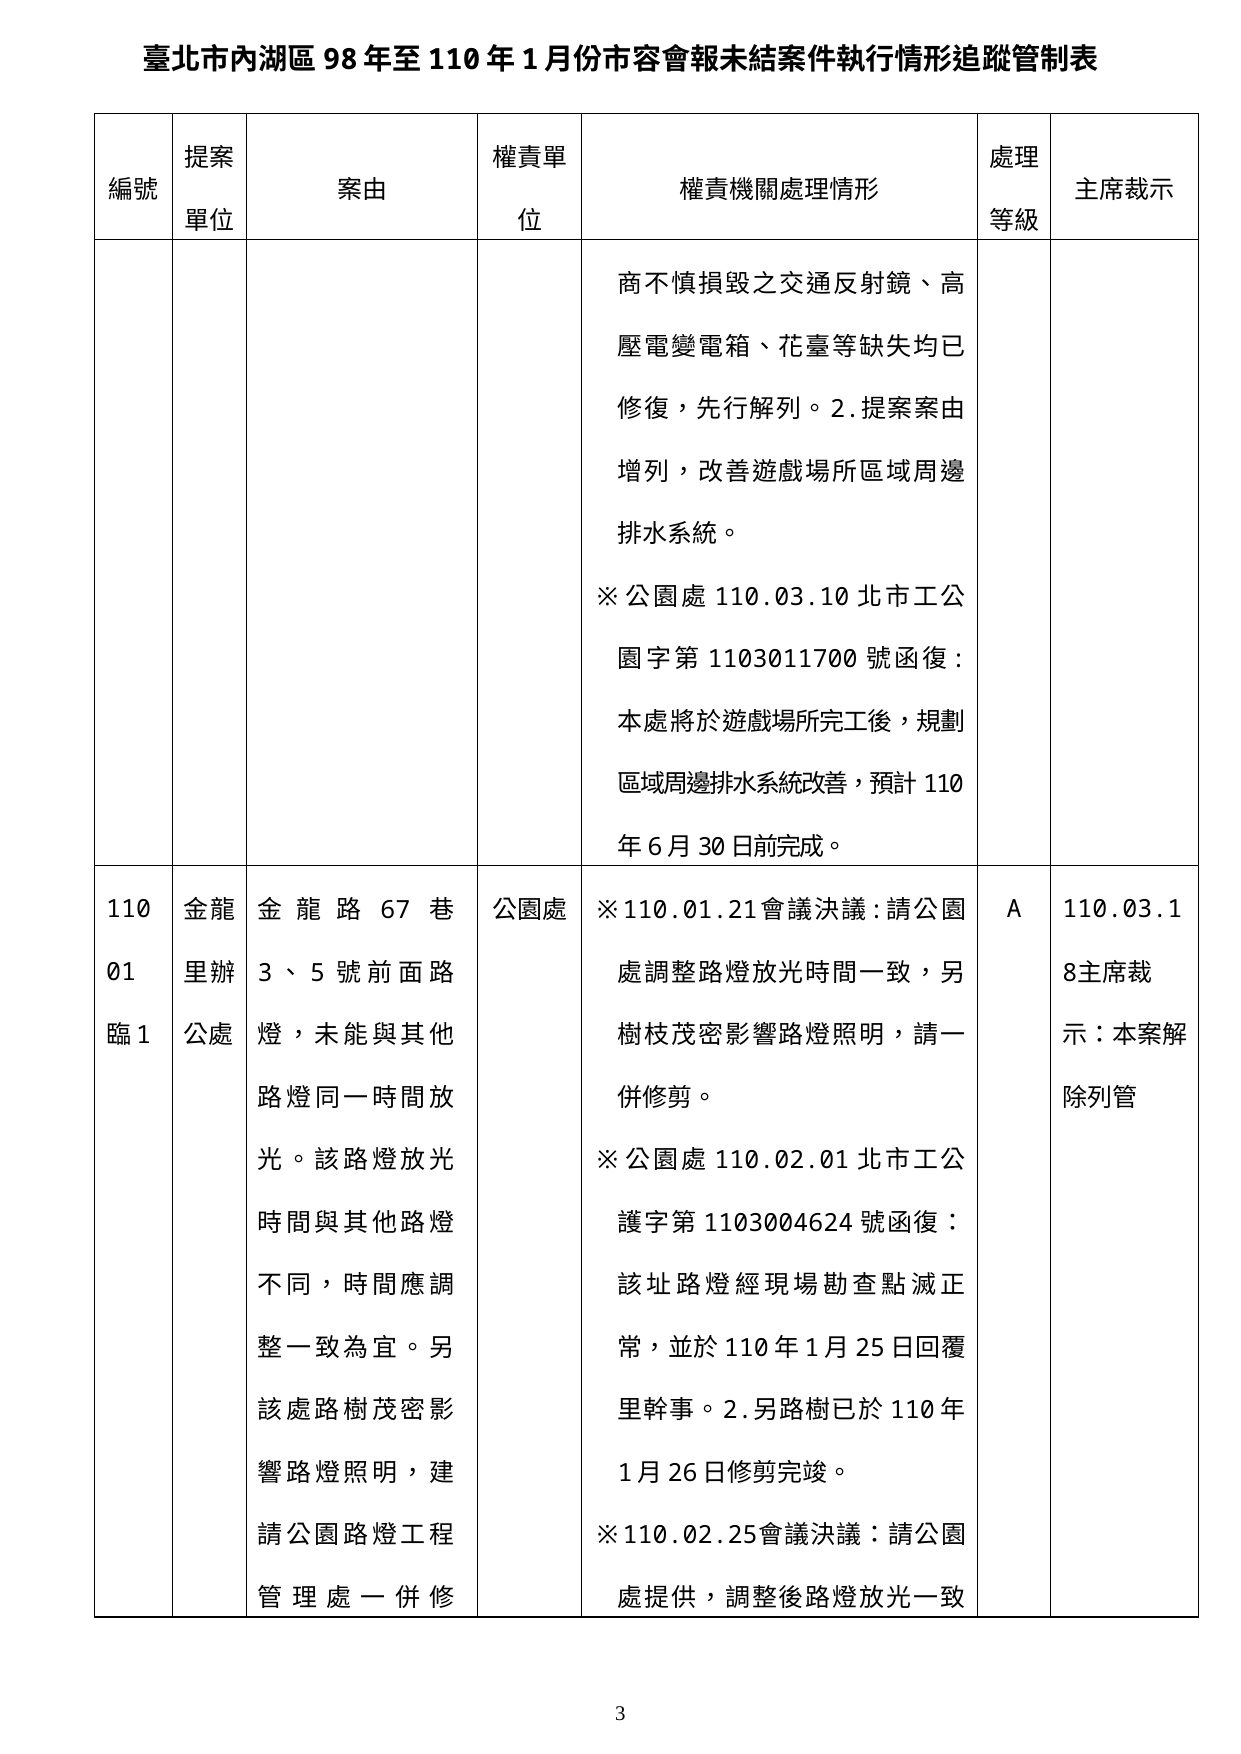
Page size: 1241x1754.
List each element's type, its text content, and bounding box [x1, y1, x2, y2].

table_header 處理等級 [978, 114, 1050, 239]
table_cell [95, 240, 172, 865]
table_cell 金龍里辦公處 [173, 866, 246, 1616]
table_header 主席裁示 [1051, 114, 1198, 239]
table_cell 金龍路67巷3、5號前面路燈，未能與其他路燈同一時間放光。該路燈放光時間與其他路燈不同，時間應調整一致為宜。另該處路樹茂密影響路燈照明，建請公園路燈工程管理處一併修 [247, 866, 477, 1616]
table_cell A [978, 866, 1050, 1616]
table_cell [478, 240, 581, 865]
table_cell [1051, 240, 1198, 865]
table_cell 110.03.18主席裁示：本案解除列管 [1051, 866, 1198, 1616]
table_header 權責機關處理情形 [582, 114, 977, 239]
table_cell [173, 240, 246, 865]
table_cell 商不慎損毀之交通反射鏡、高壓電變電箱、花臺等缺失均已修復，先行解列。2.提案案由增列，改善遊戲場所區域周邊排水系統。 ※公園處110.03.10北市工公園字第1103011700號函復:本處將於遊戲場所完工後，規劃區域周邊排水系統改善，預計110年6月30日前完成。 [582, 240, 977, 865]
table_cell 公園處 [478, 866, 581, 1616]
table_header 提案單位 [173, 114, 246, 239]
table_cell ※110.01.21會議決議:請公園處調整路燈放光時間一致，另樹枝茂密影響路燈照明，請一併修剪。 ※公園處110.02.01北市工公護字第1103004624號函復：該址路燈經現場勘查點滅正常，並於110年1月25日回覆里幹事。2.另路樹已於110年1月26日修剪完竣。 ※110.02.25會議決議：請公園處提供，調整後路燈放光一致 [582, 866, 977, 1616]
table_cell [978, 240, 1050, 865]
table_header 案由 [247, 114, 477, 239]
table_cell 11001臨1 [95, 866, 172, 1616]
table_header 權責單位 [478, 114, 581, 239]
table_cell [247, 240, 477, 865]
table_header 編號 [95, 114, 172, 239]
